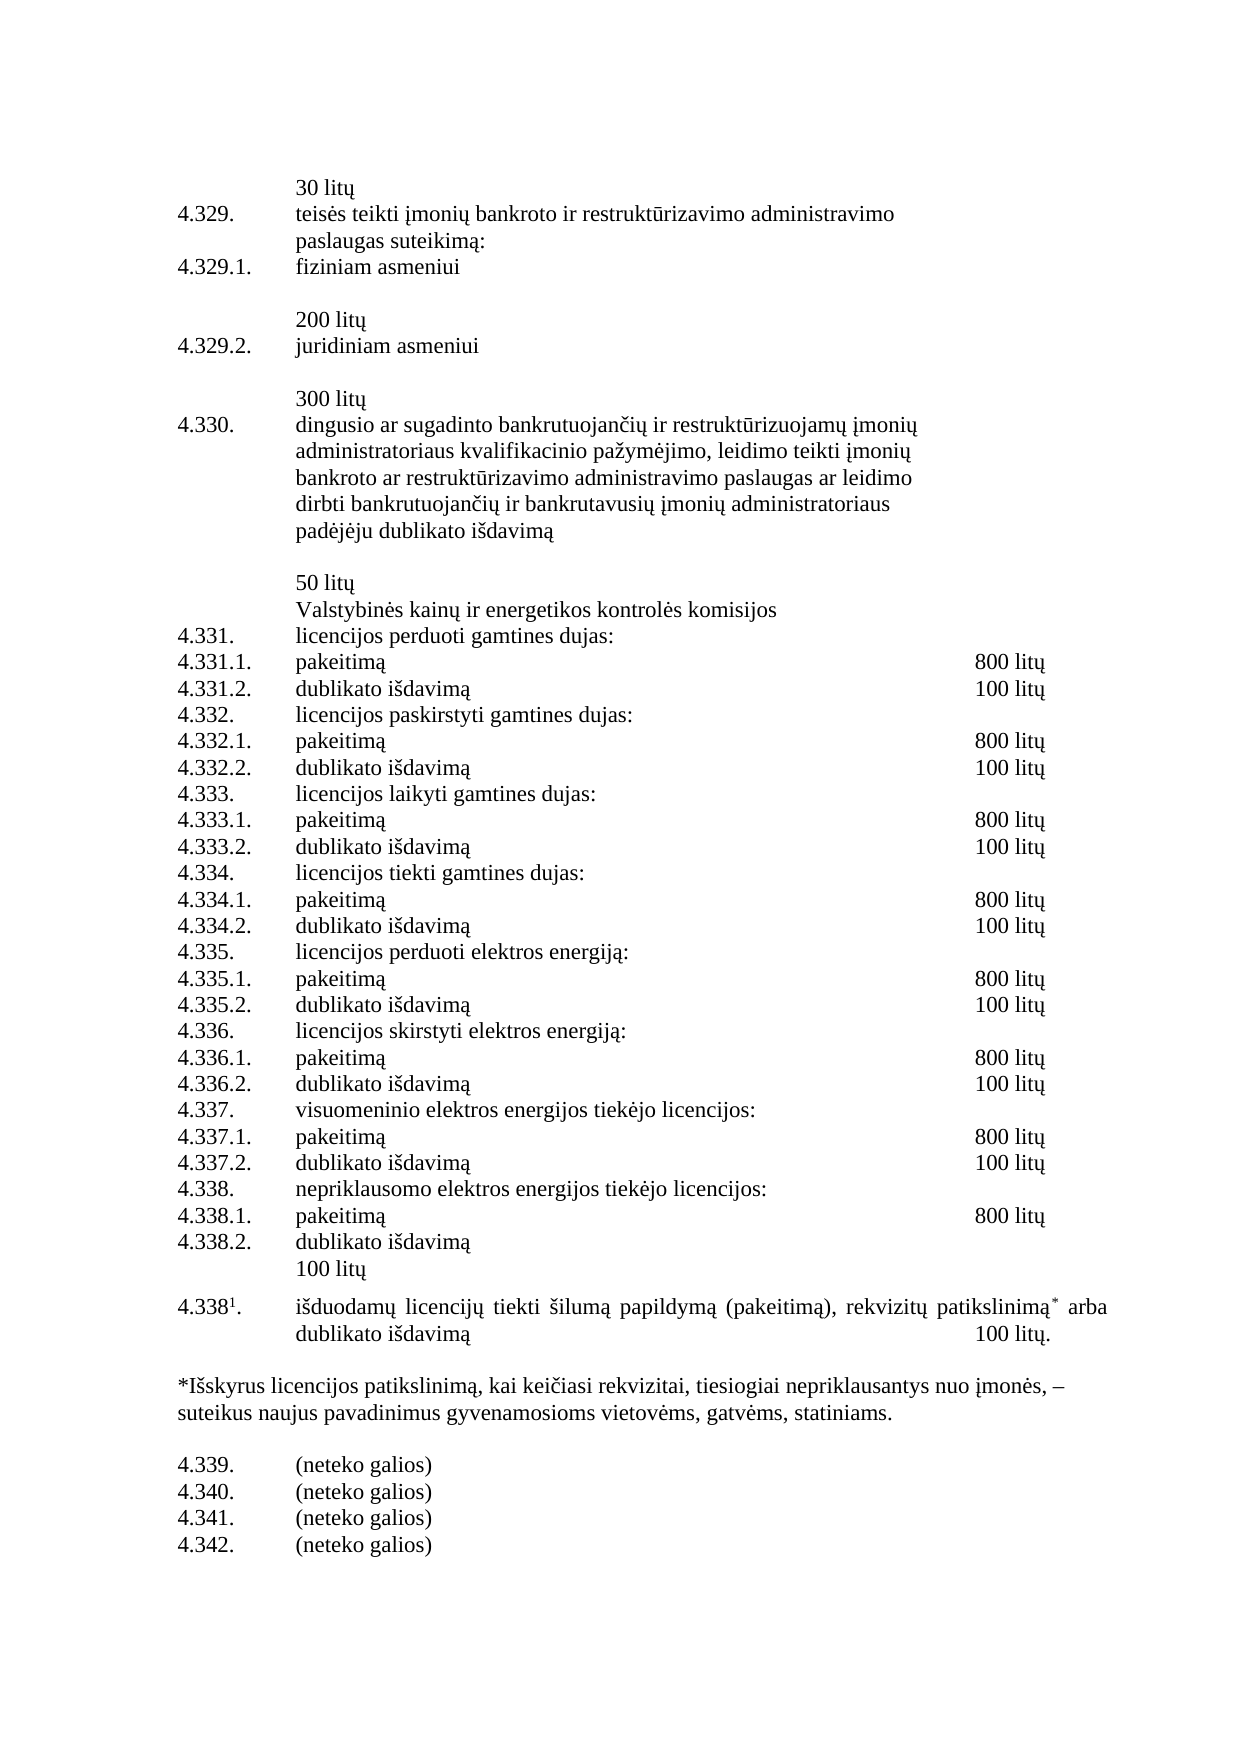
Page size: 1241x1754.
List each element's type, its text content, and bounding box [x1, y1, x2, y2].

text 4.331.2. dublikato išdavimą 100 litų [177, 675, 1122, 701]
text Valstybinės kainų ir energetikos kontrolės komisijos [177, 596, 945, 622]
text 4.339. (neteko galios) [177, 1452, 945, 1478]
text 4.331. licencijos perduoti gamtines dujas: [177, 622, 1122, 648]
text 4.336.1. pakeitimą 800 litų [177, 1044, 1122, 1070]
text 4.333. licencijos laikyti gamtines dujas: [177, 780, 1122, 807]
text 4.338. nepriklausomo elektros energijos tiekėjo licencijos: [177, 1176, 1122, 1202]
text 4.341. (neteko galios) [177, 1504, 945, 1531]
text 4.335.1. pakeitimą 800 litų [177, 965, 1122, 991]
text 4.331.1. pakeitimą 800 litų [177, 648, 1122, 675]
text 4.335.2. dublikato išdavimą 100 litų [177, 991, 1122, 1017]
text 4.340. (neteko galios) [177, 1478, 945, 1504]
text 4.333.1. pakeitimą 800 litų [177, 807, 1122, 833]
text 4.335. licencijos perduoti elektros energiją: [177, 938, 1122, 965]
text 4.334. licencijos tiekti gamtines dujas: [177, 859, 1122, 886]
text 4.329.1. fiziniam asmeniui 200 litų [177, 253, 945, 332]
text 4.329.2. juridiniam asmeniui 300 litų [177, 332, 945, 411]
text 4.3381. išduodamų licencijų tiekti šilumą papildymą (pakeitimą), rekvizitų patikslinimą* arba dublikato išdavimą 100 litų. [177, 1293, 1107, 1346]
text 4.342. (neteko galios) [177, 1531, 945, 1557]
text 4.336. licencijos skirstyti elektros energiją: [177, 1017, 1122, 1044]
text 4.336.2. dublikato išdavimą 100 litų [177, 1070, 1122, 1096]
text 4.338.2. dublikato išdavimą 100 litų [177, 1228, 945, 1281]
text 4.337.2. dublikato išdavimą 100 litų [177, 1149, 1122, 1176]
text 30 litų [177, 148, 945, 200]
text 4.338.1. pakeitimą 800 litų [177, 1202, 1122, 1228]
text 4.330. dingusio ar sugadinto bankrutuojančių ir restruktūrizuojamų įmonių administratoriaus kvalifikacinio pažymėjimo, leidimo teikti įmonių bankroto ar restruktūrizavimo administravimo paslaugas ar leidimo dirbti bankrutuojančių ir bankrutavusių įmonių administratoriaus padėjėju dublikato išdavimą 50 litų [177, 411, 945, 596]
text *Išskyrus licencijos patikslinimą, kai keičiasi rekvizitai, tiesiogiai nepriklausantys nuo įmonės, – suteikus naujus pavadinimus gyvenamosioms vietovėms, gatvėms, statiniams. [177, 1372, 1107, 1425]
text 4.332. licencijos paskirstyti gamtines dujas: [177, 701, 1122, 727]
text 4.334.1. pakeitimą 800 litų [177, 886, 1122, 912]
text 4.329. teisės teikti įmonių bankroto ir restruktūrizavimo administravimo paslaugas suteikimą: [177, 200, 945, 253]
text 4.337.1. pakeitimą 800 litų [177, 1123, 1122, 1149]
text 4.333.2. dublikato išdavimą 100 litų [177, 833, 1122, 859]
text 4.332.1. pakeitimą 800 litų [177, 727, 1122, 754]
text 4.337. visuomeninio elektros energijos tiekėjo licencijos: [177, 1096, 1122, 1123]
text 4.332.2. dublikato išdavimą 100 litų [177, 754, 1122, 780]
text 4.334.2. dublikato išdavimą 100 litų [177, 912, 1122, 938]
